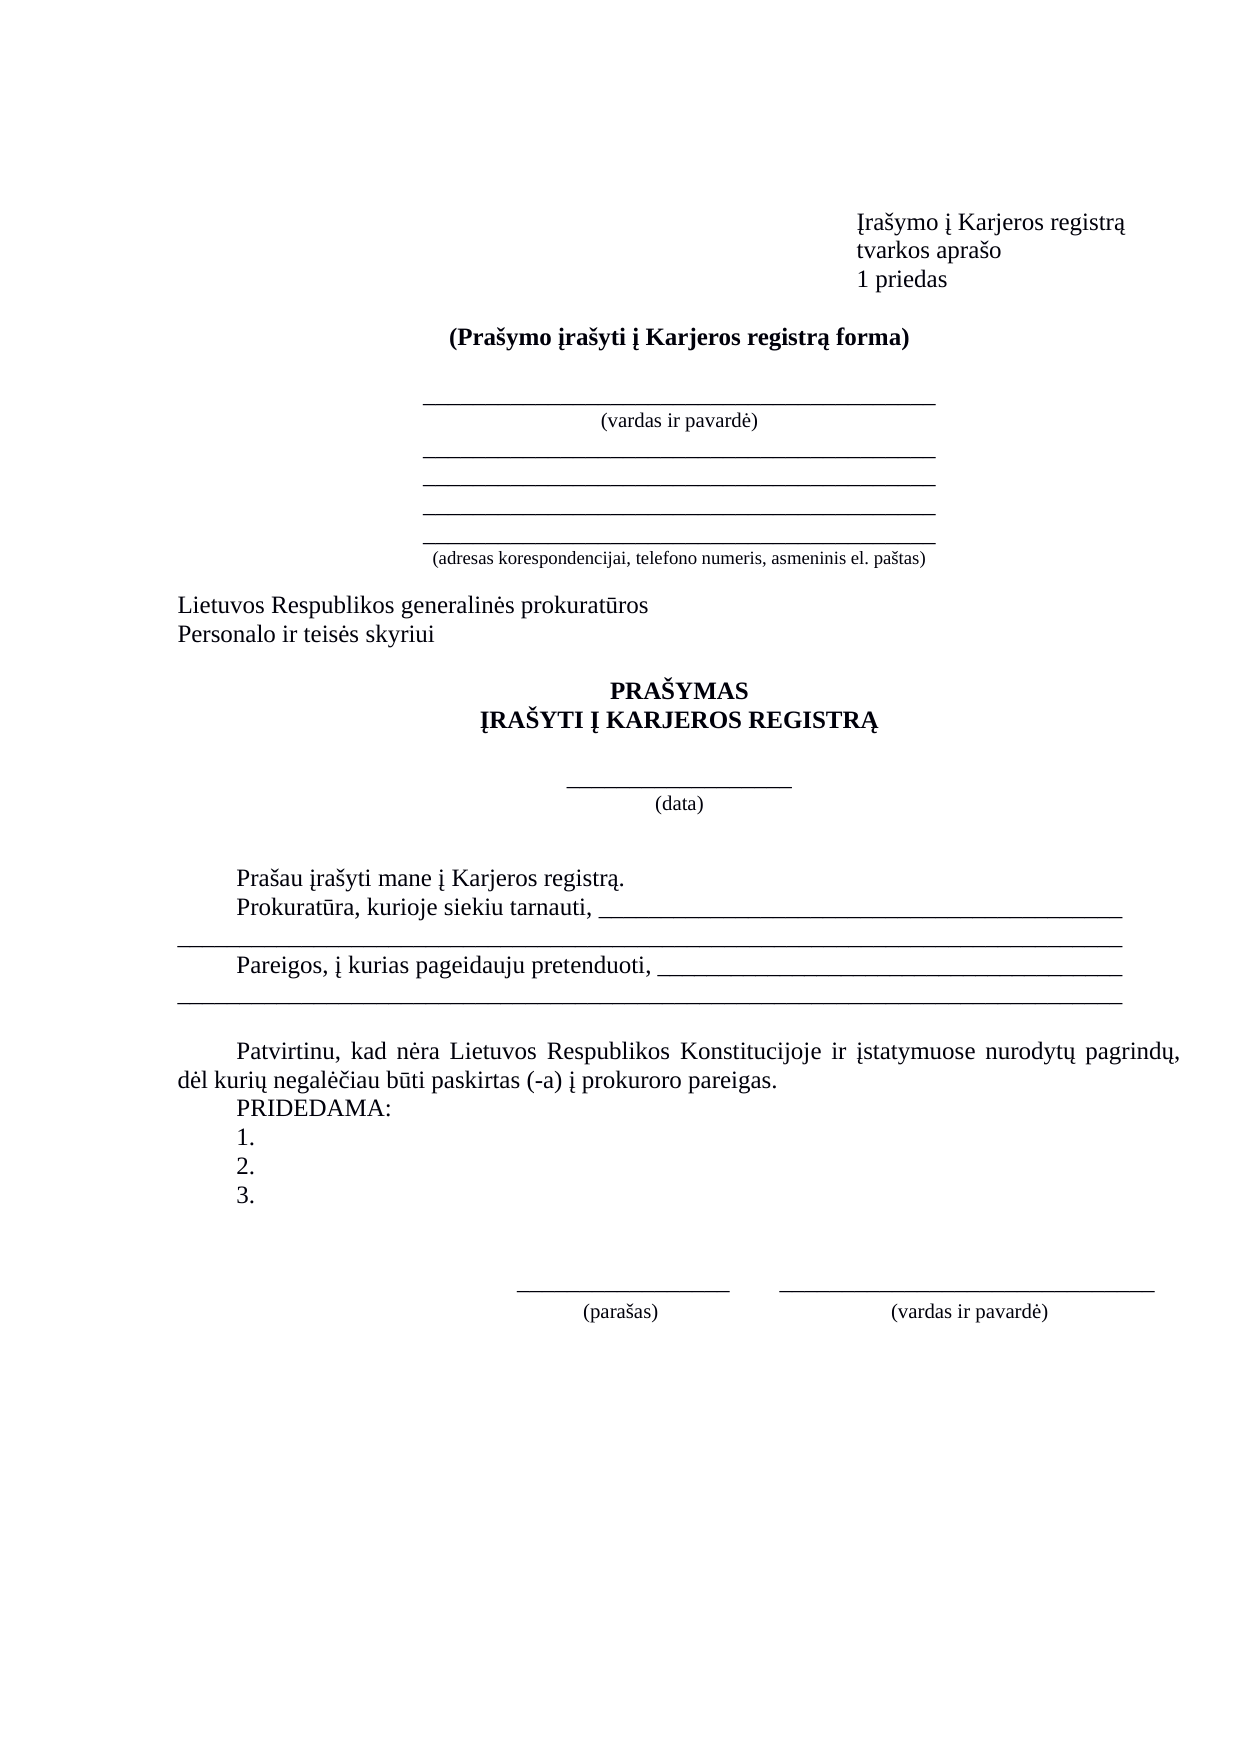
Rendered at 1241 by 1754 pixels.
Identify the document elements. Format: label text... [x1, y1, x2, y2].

text _________________________________________ [177, 379, 1181, 408]
text (adresas korespondencijai, telefono numeris, asmeninis el. paštas) [177, 547, 1181, 568]
text (Prašymo įrašyti į Karjeros registrą forma) [177, 322, 1181, 350]
text (vardas ir pavardė) [177, 408, 1181, 432]
text 3. [177, 1180, 1181, 1208]
text Prašau įrašyti mane į Karjeros registrą. [177, 863, 1181, 892]
text 1. [177, 1122, 1181, 1151]
text tvarkos aprašo [856, 235, 1181, 264]
text 2. [177, 1151, 1181, 1180]
text _________________ ______________________________ [517, 1266, 1181, 1295]
text Lietuvos Respublikos generalinės prokuratūros [177, 590, 1181, 619]
text (data) [177, 791, 1181, 815]
text PRAŠYMAS [177, 676, 1181, 705]
text _________________________________________ [177, 461, 1181, 489]
text PRIDEDAMA: [177, 1093, 1181, 1122]
text _________________________________________ [177, 518, 1181, 547]
text _ [177, 978, 1181, 1007]
text Įrašymo į Karjeros registrą [856, 207, 1181, 235]
text _________________________________________ [177, 432, 1181, 461]
text __________________ [177, 762, 1181, 791]
text (parašas) (vardas ir pavardė) [177, 1295, 1181, 1323]
text _________________________________________ [177, 489, 1181, 518]
text Prokuratūra, kurioje siekiu tarnauti, [177, 892, 1181, 921]
text ĮRAŠYTI Į KARJEROS REGISTRĄ [177, 705, 1181, 734]
text Patvirtinu, kad nėra Lietuvos Respublikos Konstitucijoje ir įstatymuose nurodytų pagrindų, dėl kurių negalėčiau būti paskirtas (-a) į prokuroro pareigas. [177, 1036, 1181, 1093]
text Pareigos, į kurias pageidauju pretenduoti, [177, 950, 1181, 978]
text 1 priedas [856, 264, 1181, 293]
text _ [177, 921, 1181, 950]
text Personalo ir teisės skyriui [177, 619, 1181, 647]
